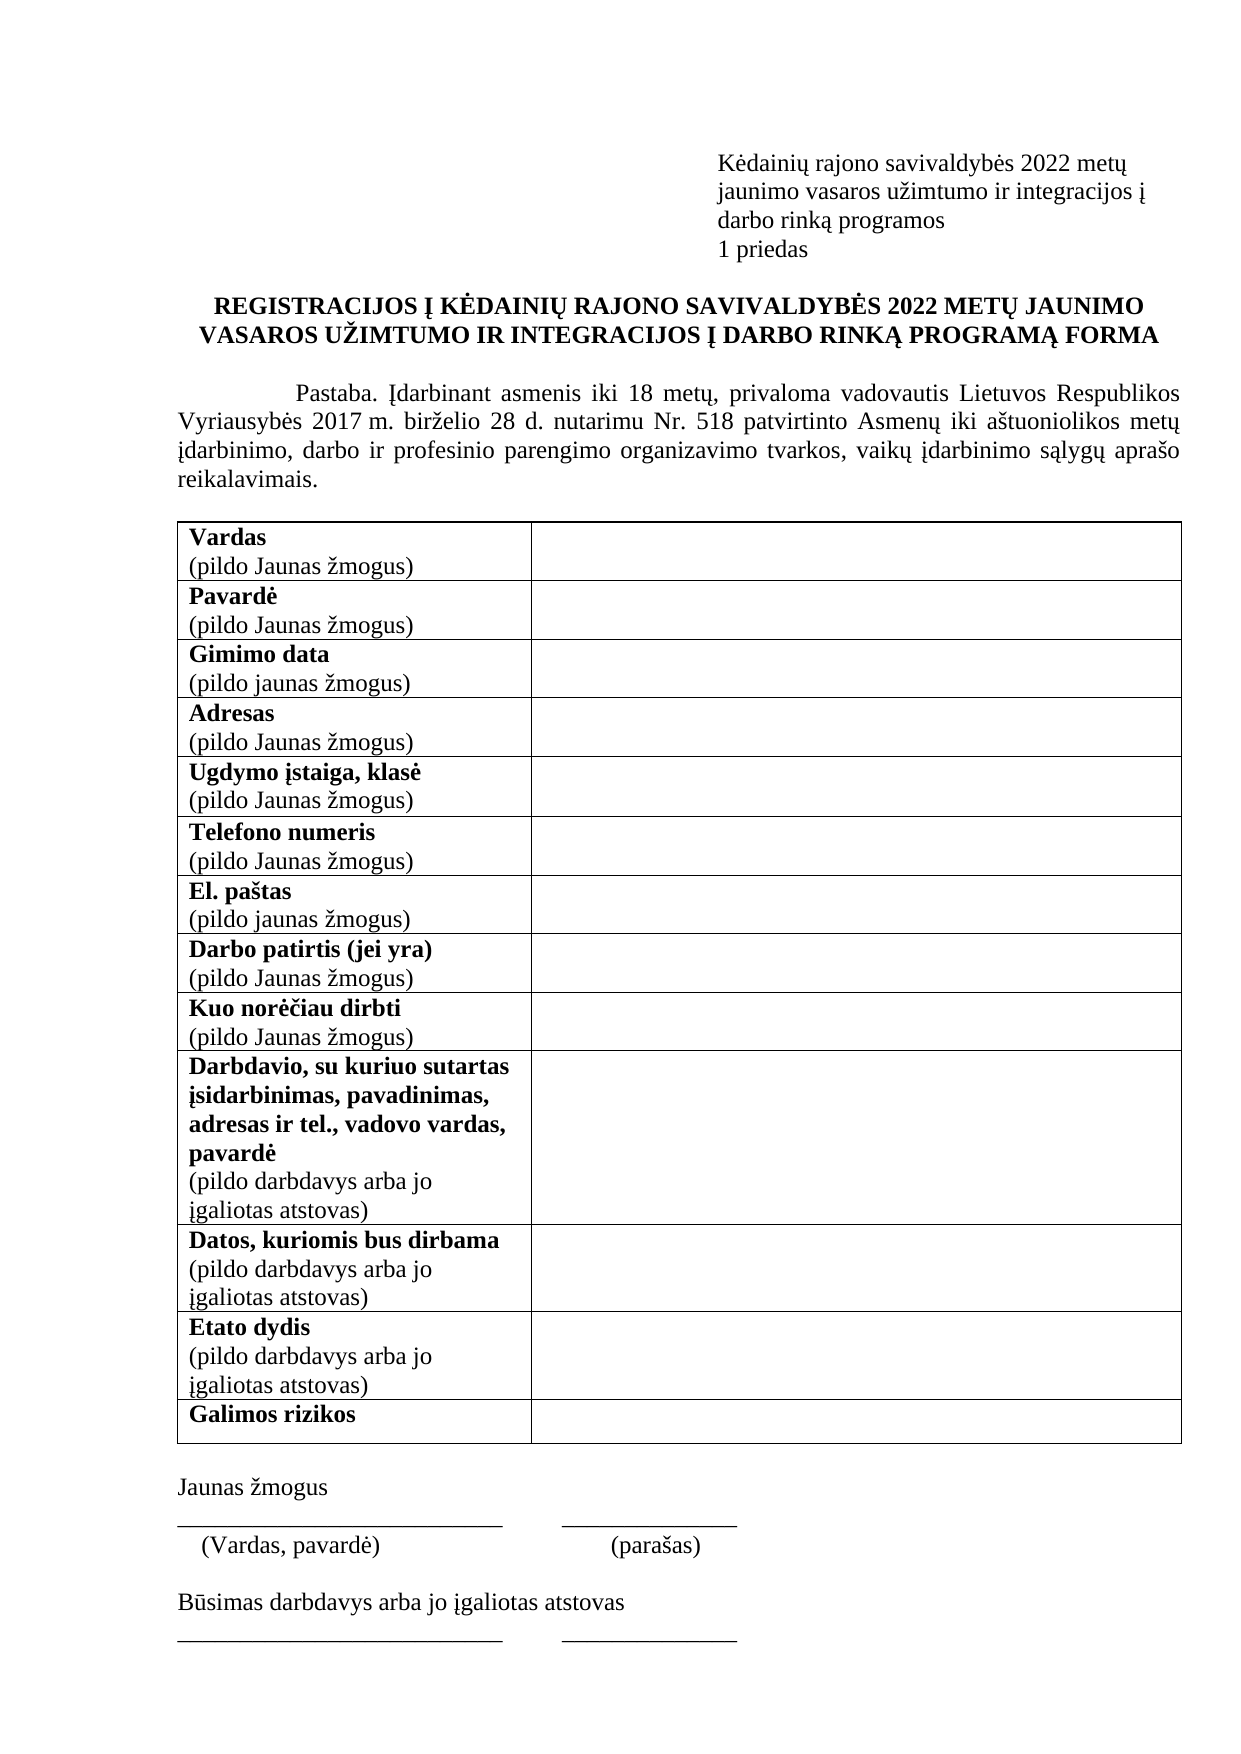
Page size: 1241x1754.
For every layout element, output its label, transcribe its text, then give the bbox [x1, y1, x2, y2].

table_cell [532, 1312, 1181, 1398]
text __________________________ ______________ [177, 1501, 1181, 1530]
text 1 priedas [717, 234, 1181, 263]
table_cell [532, 757, 1181, 816]
text (Vardas, pavardė) (parašas) [177, 1530, 1181, 1558]
table_cell Adresas (pildo Jaunas žmogus) [178, 698, 531, 756]
table_cell [532, 1225, 1181, 1311]
table_cell [532, 1051, 1181, 1224]
text __________________________ ______________ [177, 1616, 1181, 1645]
table_cell [532, 581, 1181, 638]
text jaunimo vasaros užimtumo ir integracijos į [717, 176, 1181, 205]
text Kėdainių rajono savivaldybės 2022 metų [717, 148, 1181, 176]
table_cell Galimos rizikos [178, 1400, 531, 1442]
text Būsimas darbdavys arba jo įgaliotas atstovas [177, 1587, 1181, 1616]
table_cell Pavardė (pildo Jaunas žmogus) [178, 581, 531, 638]
table_header [532, 523, 1181, 580]
text darbo rinką programos [717, 205, 1181, 234]
table_cell Etato dydis (pildo darbdavys arba jo įgaliotas atstovas) [178, 1312, 531, 1398]
table_cell [532, 698, 1181, 756]
table_cell [532, 640, 1181, 697]
table_cell Ugdymo įstaiga, klasė (pildo Jaunas žmogus) [178, 757, 531, 816]
table_cell Kuo norėčiau dirbti (pildo Jaunas žmogus) [178, 993, 531, 1050]
table_cell Darbdavio, su kuriuo sutartas įsidarbinimas, pavadinimas, adresas ir tel., vadovo vardas, pavardė (pildo darbdavys arba jo įgaliotas atstovas) [178, 1051, 531, 1224]
table_cell El. paštas (pildo jaunas žmogus) [178, 876, 531, 933]
table_cell [532, 876, 1181, 933]
table_cell [532, 993, 1181, 1050]
table_cell Darbo patirtis (jei yra) (pildo Jaunas žmogus) [178, 934, 531, 992]
table_cell [532, 1400, 1181, 1442]
table_cell [532, 817, 1181, 875]
table_cell Telefono numeris (pildo Jaunas žmogus) [178, 817, 531, 875]
text Pastaba. Įdarbinant asmenis iki 18 metų, privaloma vadovautis Lietuvos Respublikos Vyriausybės 2017 m. birželio 28 d. nutarimu Nr. 518 patvirtinto Asmenų iki aštuoniolikos metų įdarbinimo, darbo ir profesinio parengimo organizavimo tvarkos, vaikų įdarbinimo sąlygų aprašo reikalavimais. [177, 378, 1181, 493]
table_cell Datos, kuriomis bus dirbama (pildo darbdavys arba jo įgaliotas atstovas) [178, 1225, 531, 1311]
table_header Vardas (pildo Jaunas žmogus) [178, 523, 531, 580]
text REGISTRACIJOS Į KĖDAINIŲ RAJONO SAVIVALDYBĖS 2022 METŲ JAUNIMO VASAROS UŽIMTUMO IR INTEGRACIJOS Į DARBO RINKĄ PROGRAMĄ FORMA [177, 291, 1181, 349]
table_cell [532, 934, 1181, 992]
table_cell Gimimo data (pildo jaunas žmogus) [178, 640, 531, 697]
text Jaunas žmogus [177, 1472, 1181, 1501]
